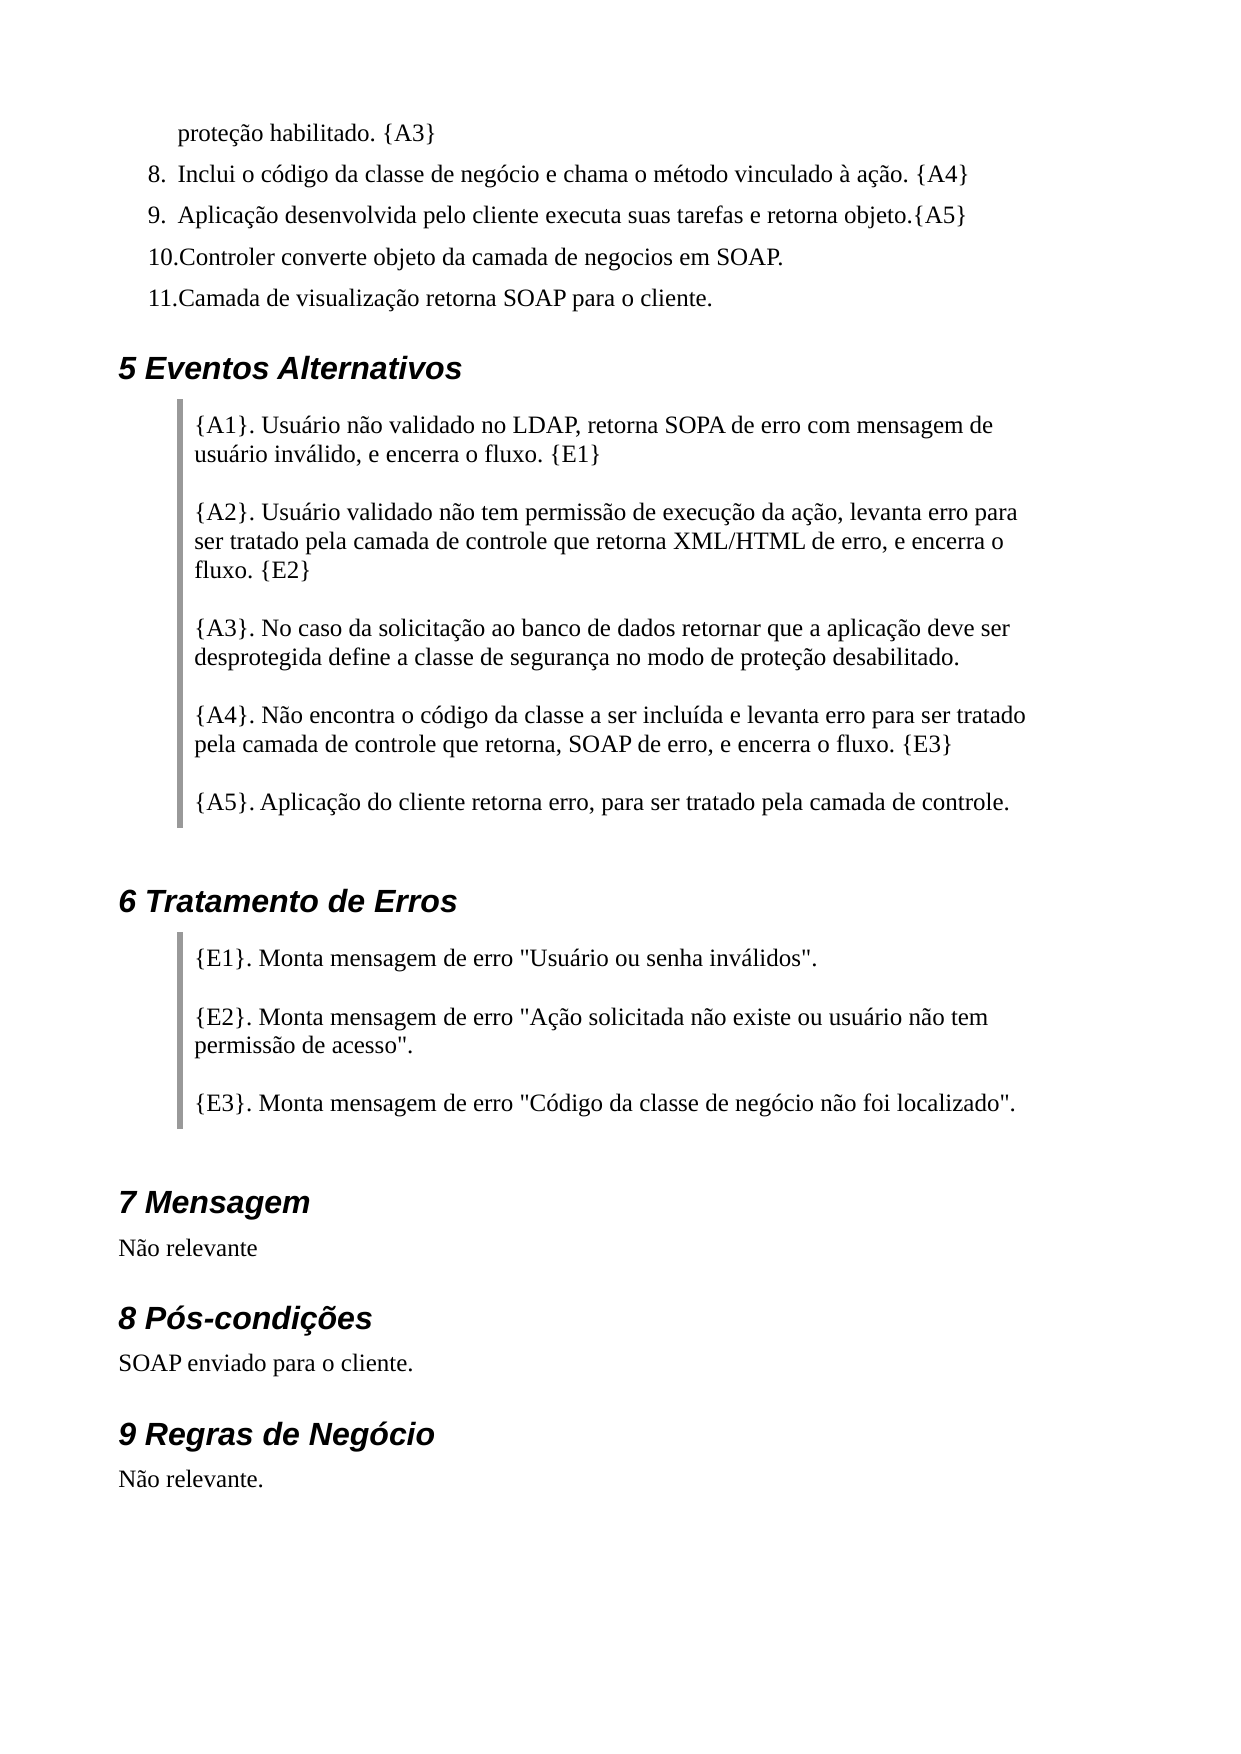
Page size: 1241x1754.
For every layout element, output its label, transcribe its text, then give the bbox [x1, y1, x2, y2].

list proteção habilitado. {A3} [148, 118, 1122, 147]
subtitle 6 Tratamento de Erros [118, 882, 1122, 919]
text {E3}. Monta mensagem de erro "Código da classe de negócio não foi localizado". [183, 1077, 1063, 1129]
text {A3}. No caso da solicitação ao banco de dados retornar que a aplicação deve ser desprotegida define a classe de segurança no modo de proteção desabilitado. [183, 601, 1063, 671]
subtitle 9 Regras de Negócio [118, 1415, 1122, 1452]
list Controler converte objeto da camada de negocios em SOAP. [148, 242, 1122, 271]
text Não relevante [118, 1233, 1122, 1262]
subtitle 8 Pós-condições [118, 1299, 1122, 1336]
text {E2}. Monta mensagem de erro "Ação solicitada não existe ou usuário não tem permissão de acesso". [183, 990, 1063, 1059]
text {A1}. Usuário não validado no LDAP, retorna SOPA de erro com mensagem de usuário inválido, e encerra o fluxo. {E1} [183, 399, 1063, 468]
text {E1}. Monta mensagem de erro "Usuário ou senha inválidos". [183, 932, 1063, 972]
text {A5}. Aplicação do cliente retorna erro, para ser tratado pela camada de controle. [183, 775, 1063, 828]
subtitle 7 Mensagem [118, 1183, 1122, 1220]
text Não relevante. [118, 1464, 1122, 1493]
list Aplicação desenvolvida pelo cliente executa suas tarefas e retorna objeto.{A5} [148, 201, 1122, 229]
list Inclui o código da classe de negócio e chama o método vinculado à ação. {A4} [148, 159, 1122, 188]
text {A2}. Usuário validado não tem permissão de execução da ação, levanta erro para ser tratado pela camada de controle que retorna XML/HTML de erro, e encerra o fluxo. {E2} [183, 486, 1063, 584]
text SOAP enviado para o cliente. [118, 1348, 1122, 1377]
text {A4}. Não encontra o código da classe a ser incluída e levanta erro para ser tratado pela camada de controle que retorna, SOAP de erro, e encerra o fluxo. {E3} [183, 688, 1063, 758]
subtitle 5 Eventos Alternativos [118, 349, 1122, 386]
list Camada de visualização retorna SOAP para o cliente. [148, 283, 1122, 312]
